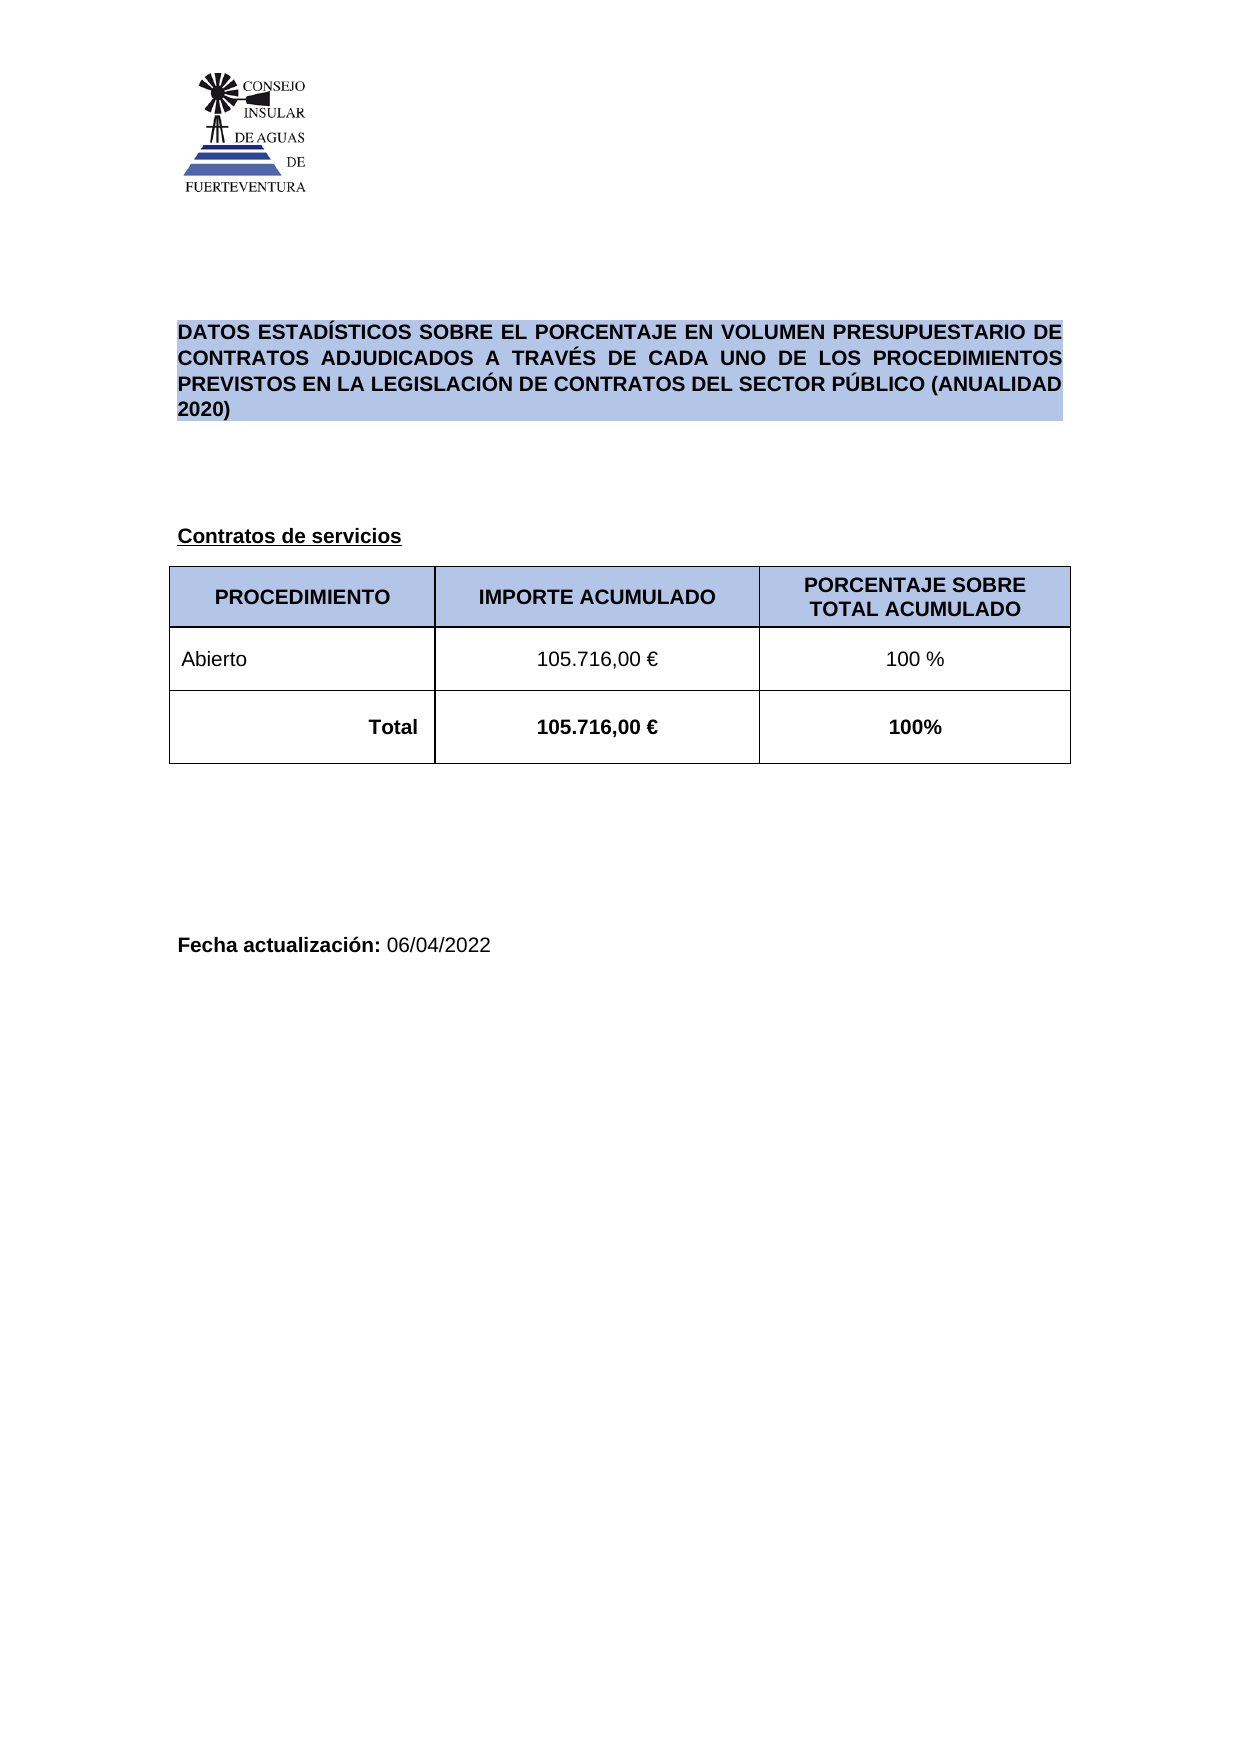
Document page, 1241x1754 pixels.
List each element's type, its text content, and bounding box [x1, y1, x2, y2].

text Fecha actualización: 06/04/2022 [177, 933, 1063, 957]
text Contratos de servicios [177, 524, 1063, 548]
text DATOS ESTADÍSTICOS SOBRE EL PORCENTAJE EN VOLUMEN PRESUPUESTARIO DE CONTRATOS ADJUDICADOS A TRAVÉS DE CADA UNO DE LOS PROCEDIMIENTOS PREVISTOS EN LA LEGISLACIÓN DE CONTRATOS DEL SECTOR PÚBLICO (ANUALIDAD 2020) [177, 320, 1063, 421]
table_cell 100% [760, 691, 1070, 762]
table_header PROCEDIMIENTO [170, 567, 434, 626]
table_cell 105.716,00 € [436, 691, 759, 762]
table_header PORCENTAJE SOBRE TOTAL ACUMULADO [760, 567, 1070, 626]
table_cell Total [170, 691, 434, 762]
table_cell 100 % [760, 628, 1070, 690]
table_header IMPORTE ACUMULADO [436, 567, 759, 626]
table_cell 105.716,00 € [436, 628, 759, 690]
table_cell Abierto [170, 628, 434, 690]
